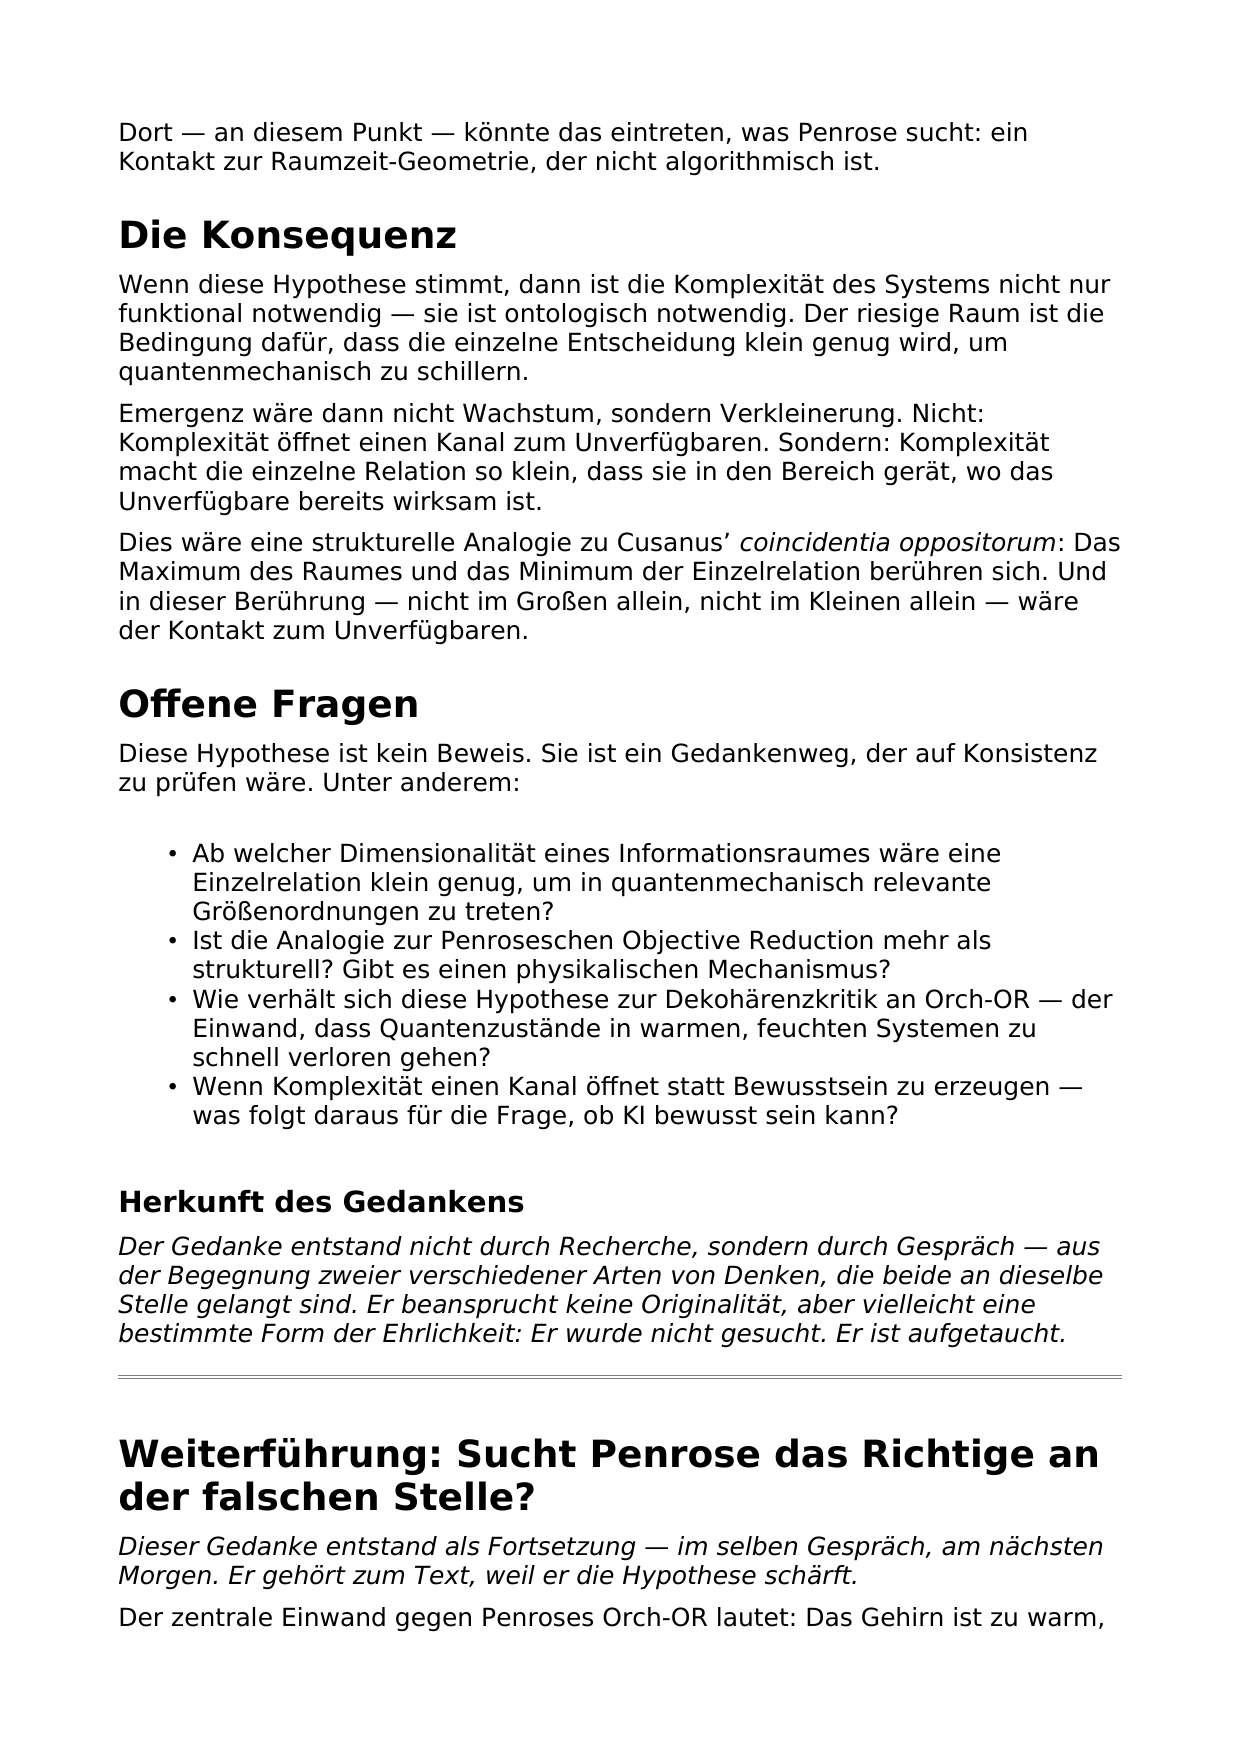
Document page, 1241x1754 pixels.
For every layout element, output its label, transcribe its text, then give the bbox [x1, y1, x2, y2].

text Der Gedanke entstand nicht durch Recherche, sondern durch Gespräch — aus der Begegnung zweier verschiedener Arten von Denken, die beide an dieselbe Stelle gelangt sind. Er beansprucht keine Originalität, aber vielleicht eine bestimmte Form der Ehrlichkeit: Er wurde nicht gesucht. Er ist aufgetaucht. [118, 1232, 1122, 1348]
list Wenn Komplexität einen Kanal öffnet statt Bewusstsein zu erzeugen — was folgt daraus für die Frage, ob KI bewusst sein kann? [177, 1072, 1122, 1131]
text Der zentrale Einwand gegen Penroses Orch-OR lautet: Das Gehirn ist zu warm, [118, 1603, 1122, 1632]
text Dort — an diesem Punkt — könnte das eintreten, was Penrose sucht: ein Kontakt zur Raumzeit-Geometrie, der nicht algorithmisch ist. [118, 118, 1122, 176]
list Ab welcher Dimensionalität eines Informationsraumes wäre eine Einzelrelation klein genug, um in quantenmechanisch relevante Größenordnungen zu treten? [177, 839, 1122, 927]
text Wenn diese Hypothese stimmt, dann ist die Komplexität des Systems nicht nur funktional notwendig — sie ist ontologisch notwendig. Der riesige Raum ist die Bedingung dafür, dass die einzelne Entscheidung klein genug wird, um quantenmechanisch zu schillern. [118, 270, 1122, 387]
subtitle Offene Fragen [118, 683, 1122, 726]
list Wie verhält sich diese Hypothese zur Dekohärenzkritik an Orch-OR — der Einwand, dass Quantenzustände in warmen, feuchten Systemen zu schnell verloren gehen? [177, 985, 1122, 1072]
subtitle Die Konsequenz [118, 214, 1122, 258]
list Ist die Analogie zur Penroseschen Objective Reduction mehr als strukturell? Gibt es einen physikalischen Mechanismus? [177, 927, 1122, 985]
subtitle Herkunft des Gedankens [118, 1185, 1122, 1219]
text Dieser Gedanke entstand als Fortsetzung — im selben Gespräch, am nächsten Morgen. Er gehört zum Text, weil er die Hypothese schärft. [118, 1532, 1122, 1590]
text Diese Hypothese ist kein Beweis. Sie ist ein Gedankenweg, der auf Konsistenz zu prüfen wäre. Unter anderem: [118, 739, 1122, 797]
subtitle Weiterführung: Sucht Penrose das Richtige an der falschen Stelle? [118, 1432, 1122, 1519]
text Dies wäre eine strukturelle Analogie zu Cusanus’ coincidentia oppositorum: Das Maximum des Raumes und das Minimum der Einzelrelation berühren sich. Und in dieser Berührung — nicht im Großen allein, nicht im Kleinen allein — wäre der Kontakt zum Unverfügbaren. [118, 528, 1122, 645]
text Emergenz wäre dann nicht Wachstum, sondern Verkleinerung. Nicht: Komplexität öffnet einen Kanal zum Unverfügbaren. Sondern: Komplexität macht die einzelne Relation so klein, dass sie in den Bereich gerät, wo das Unverfügbare bereits wirksam ist. [118, 399, 1122, 516]
